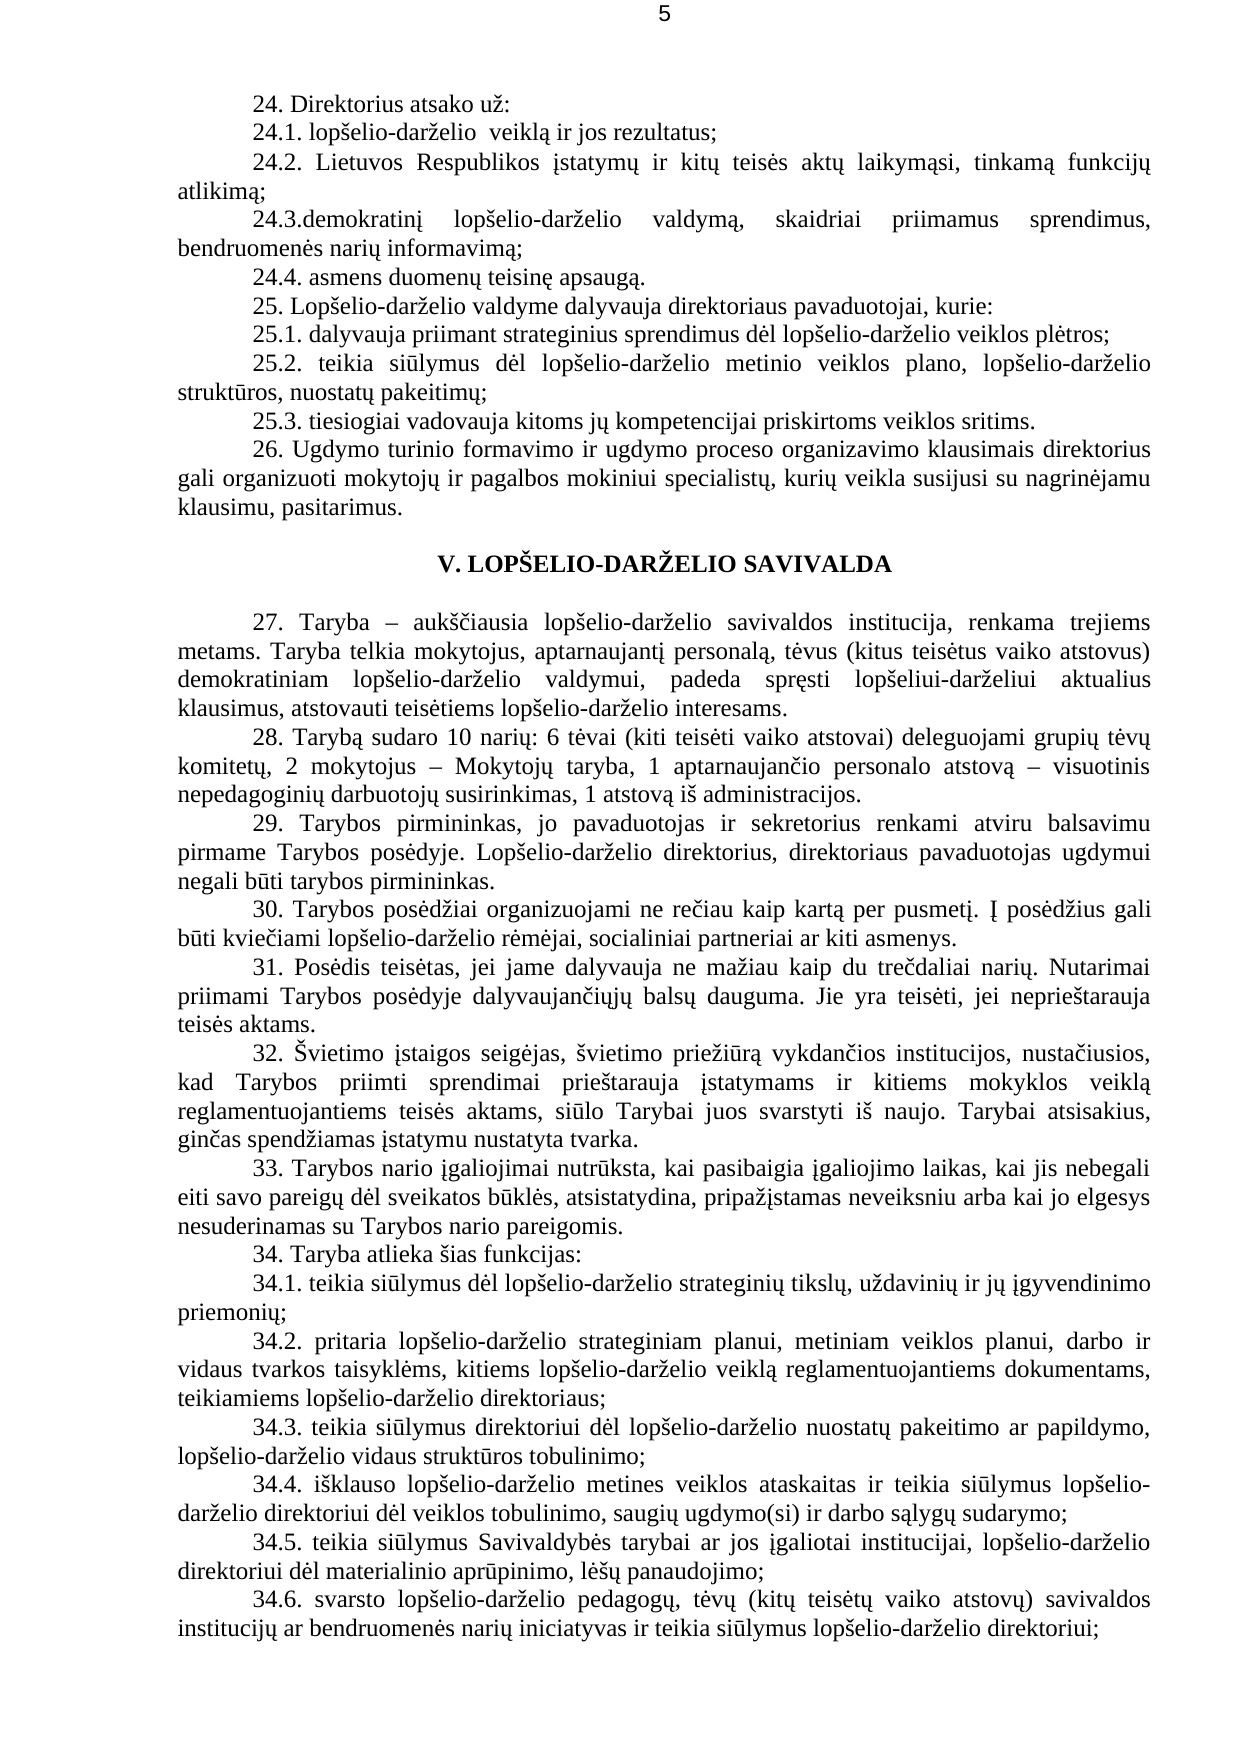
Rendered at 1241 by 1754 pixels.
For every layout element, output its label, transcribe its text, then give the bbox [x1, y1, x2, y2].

text 24.4. asmens duomenų teisinę apsaugą. [177, 262, 1152, 291]
text 34.3. teikia siūlymus direktoriui dėl lopšelio-darželio nuostatų pakeitimo ar papildymo, lopšelio-darželio vidaus struktūros tobulinimo; [177, 1412, 1152, 1469]
text 28. Tarybą sudaro 10 narių: 6 tėvai (kiti teisėti vaiko atstovai) deleguojami grupių tėvų komitetų, 2 mokytojus – Mokytojų taryba, 1 aptarnaujančio personalo atstovą – visuotinis nepedagoginių darbuotojų susirinkimas, 1 atstovą iš administracijos. [177, 722, 1152, 808]
text 24.2. Lietuvos Respublikos įstatymų ir kitų teisės aktų laikymąsi, tinkamą funkcijų atlikimą; [177, 147, 1152, 204]
text 34.4. išklauso lopšelio-darželio metines veiklos ataskaitas ir teikia siūlymus lopšelio-darželio direktoriui dėl veiklos tobulinimo, saugių ugdymo(si) ir darbo sąlygų sudarymo; [177, 1469, 1152, 1527]
text 34.5. teikia siūlymus Savivaldybės tarybai ar jos įgaliotai institucijai, lopšelio-darželio direktoriui dėl materialinio aprūpinimo, lėšų panaudojimo; [177, 1527, 1152, 1584]
text 34.1. teikia siūlymus dėl lopšelio-darželio strateginių tikslų, uždavinių ir jų įgyvendinimo priemonių; [177, 1268, 1152, 1326]
text 24. Direktorius atsako už: [177, 89, 1152, 117]
text 33. tarybos nario įgaliojimai nutrūksta, kai pasibaigia įgaliojimo laikas, kai jis nebegali eiti savo pareigų dėl sveikatos būklės, atsistatydina, pripažįstamas neveiksniu arba kai jo elgesys nesuderinamas su Tarybos nario pareigomis. [177, 1153, 1152, 1239]
text 25.1. dalyvauja priimant strateginius sprendimus dėl lopšelio-darželio veiklos plėtros; [177, 319, 1152, 348]
text 34.6. svarsto lopšelio-darželio pedagogų, tėvų (kitų teisėtų vaiko atstovų) savivaldos institucijų ar bendruomenės narių iniciatyvas ir teikia siūlymus lopšelio-darželio direktoriui; [177, 1584, 1152, 1642]
text 34.2. pritaria lopšelio-darželio strateginiam planui, metiniam veiklos planui, darbo ir vidaus tvarkos taisyklėms, kitiems lopšelio-darželio veiklą reglamentuojantiems dokumentams, teikiamiems lopšelio-darželio direktoriaus; [177, 1326, 1152, 1412]
text 25.2. teikia siūlymus dėl lopšelio-darželio metinio veiklos plano, lopšelio-darželio struktūros, nuostatų pakeitimų; [177, 348, 1152, 406]
text 29. Tarybos pirmininkas, jo pavaduotojas ir sekretorius renkami atviru balsavimu pirmame Tarybos posėdyje. Lopšelio-darželio direktorius, direktoriaus pavaduotojas ugdymui negali būti tarybos pirmininkas. [177, 808, 1152, 894]
text 34. taryba atlieka šias funkcijas: [177, 1239, 1152, 1268]
text V. LOPŠELIO-DARŽELIO SAVIVALDA [177, 549, 1152, 578]
text 30. Tarybos posėdžiai organizuojami ne rečiau kaip kartą per pusmetį. Į posėdžius gali būti kviečiami lopšelio-darželio rėmėjai, socialiniai partneriai ar kiti asmenys. [177, 894, 1152, 952]
text 27. Taryba – aukščiausia lopšelio-darželio savivaldos institucija, renkama trejiems metams. Taryba telkia mokytojus, aptarnaujantį personalą, tėvus (kitus teisėtus vaiko atstovus) demokratiniam lopšelio-darželio valdymui, padeda spręsti lopšeliui-darželiui aktualius klausimus, atstovauti teisėtiems lopšelio-darželio interesams. [177, 607, 1152, 722]
text 24.1. lopšelio-darželio veiklą ir jos rezultatus; [177, 117, 1152, 147]
text 32. Švietimo įstaigos seigėjas, švietimo priežiūrą vykdančios institucijos, nustačiusios, kad Tarybos priimti sprendimai prieštarauja įstatymams ir kitiems mokyklos veiklą reglamentuojantiems teisės aktams, siūlo Tarybai juos svarstyti iš naujo. Tarybai atsisakius, ginčas spendžiamas įstatymu nustatyta tvarka. [177, 1038, 1152, 1153]
text 25. Lopšelio-darželio valdyme dalyvauja direktoriaus pavaduotojai, kurie: [177, 291, 1152, 319]
text 24.3.demokratinį lopšelio-darželio valdymą, skaidriai priimamus sprendimus, bendruomenės narių informavimą; [177, 204, 1152, 262]
text 26. Ugdymo turinio formavimo ir ugdymo proceso organizavimo klausimais direktorius gali organizuoti mokytojų ir pagalbos mokiniui specialistų, kurių veikla susijusi su nagrinėjamu klausimu, pasitarimus. [177, 434, 1152, 521]
text 25.3. tiesiogiai vadovauja kitoms jų kompetencijai priskirtoms veiklos sritims. [177, 406, 1152, 434]
text 31. Posėdis teisėtas, jei jame dalyvauja ne mažiau kaip du trečdaliai narių. Nutarimai priimami Tarybos posėdyje dalyvaujančiųjų balsų dauguma. Jie yra teisėti, jei neprieštarauja teisės aktams. [177, 952, 1152, 1038]
